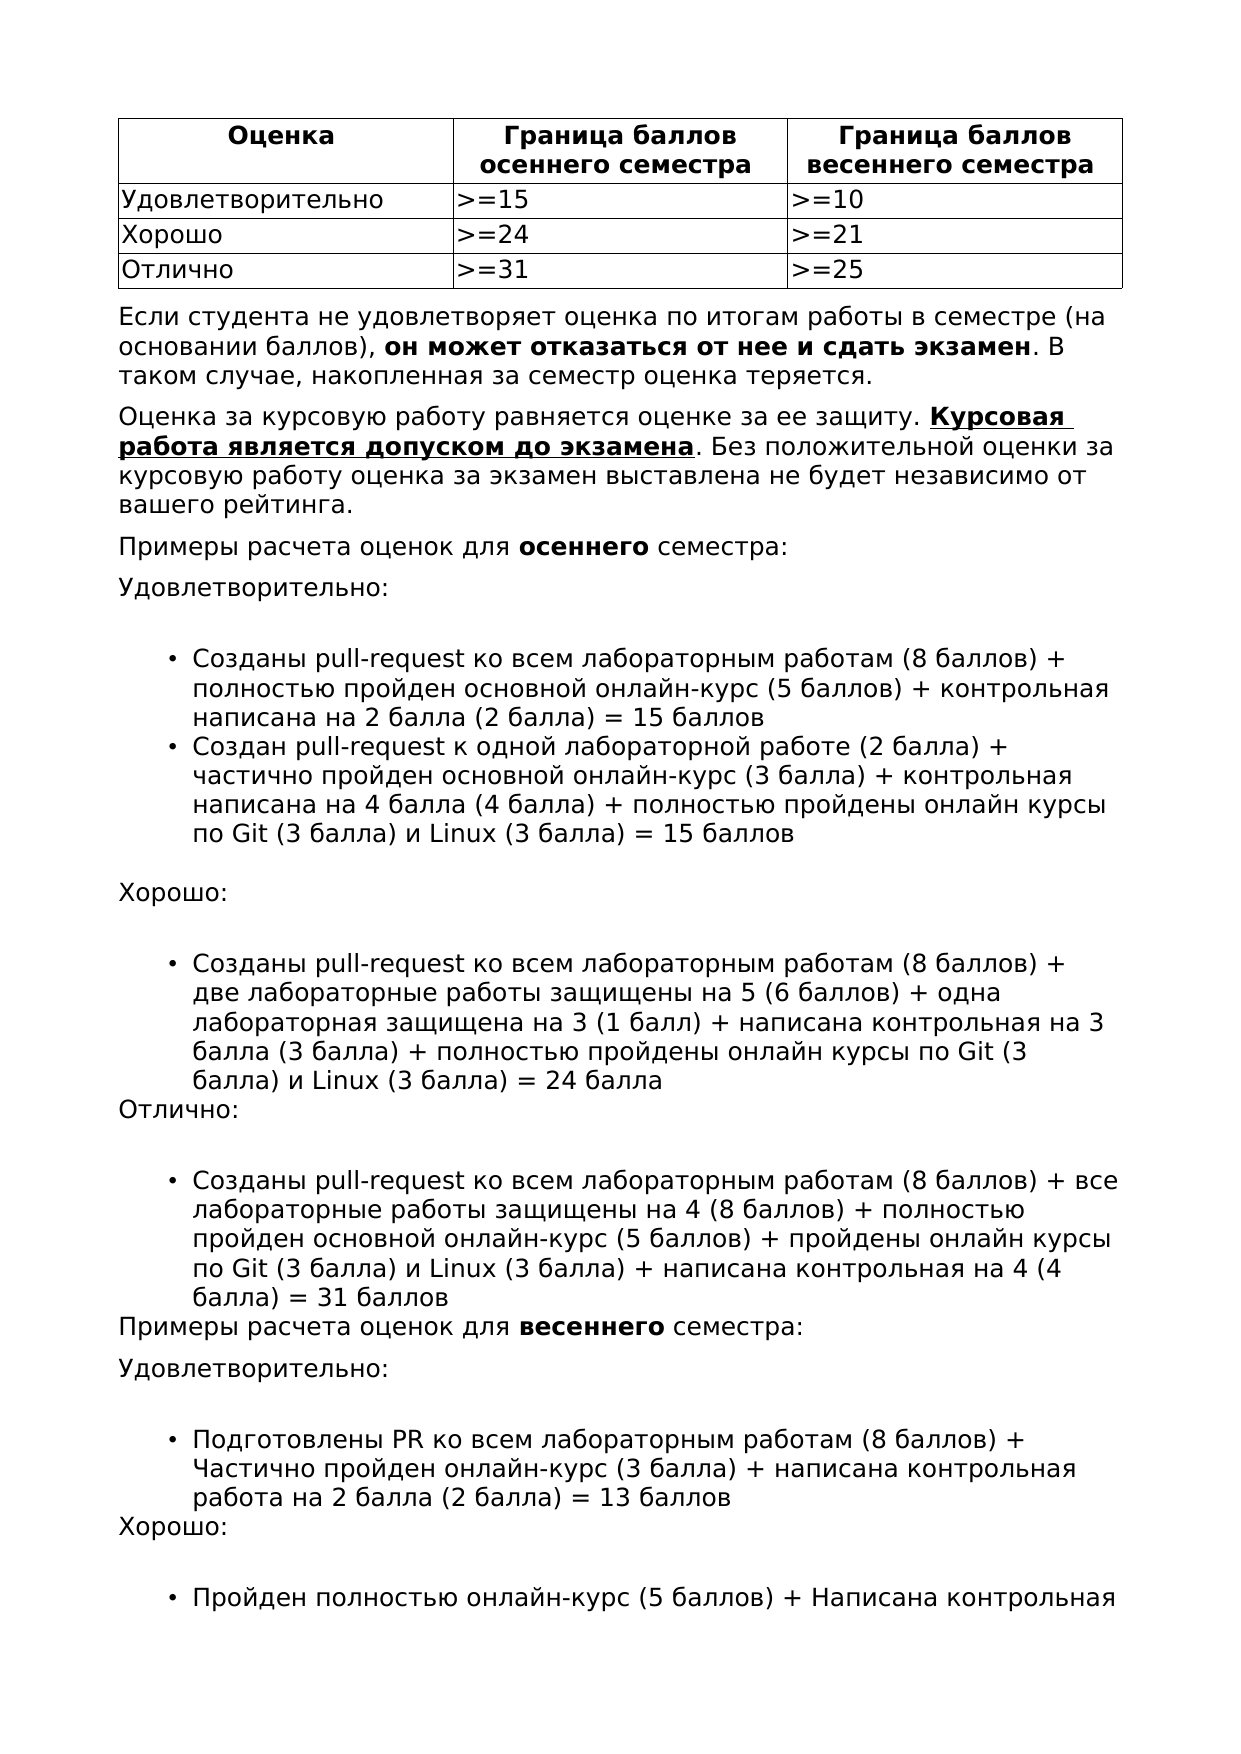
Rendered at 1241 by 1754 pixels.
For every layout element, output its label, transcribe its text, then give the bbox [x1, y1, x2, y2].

list Подготовлены PR ко всем лабораторным работам (8 баллов) + Частично пройден онлайн-курс (3 балла) + написана контрольная работа на 2 балла (2 балла) = 13 баллов [177, 1425, 1122, 1512]
table_cell >=15 [454, 184, 787, 217]
table_header Граница баллов осеннего семестра [454, 119, 787, 182]
table_cell Удовлетворительно [119, 184, 453, 217]
text Хорошо: [118, 878, 1122, 907]
table_cell >=10 [788, 184, 1122, 217]
table_cell >=25 [788, 254, 1122, 288]
text Удовлетворительно: [118, 1354, 1122, 1383]
list Пройден полностью онлайн-курс (5 баллов) + Написана контрольная [177, 1584, 1122, 1613]
text Хорошо: [118, 1512, 1122, 1542]
table_cell Отлично [119, 254, 453, 288]
table_cell Хорошо [119, 219, 453, 253]
table_header Граница баллов весеннего семестра [788, 119, 1122, 182]
text Если студента не удовлетворяет оценка по итогам работы в семестре (на основании баллов), он может отказаться от нее и сдать экзамен. В таком случае, накопленная за семестр оценка теряется. [118, 303, 1122, 390]
text Примеры расчета оценок для весеннего семестра: [118, 1312, 1122, 1341]
text Оценка за курсовую работу равняется оценке за ее защиту. Курсовая работа является допуском до экзамена. Без положительной оценки за курсовую работу оценка за экзамен выставлена не будет независимо от вашего рейтинга. [118, 403, 1122, 519]
text Удовлетворительно: [118, 573, 1122, 603]
list Созданы pull-request ко всем лабораторным работам (8 баллов) + полностью пройден основной онлайн-курс (5 баллов) + контрольная написана на 2 балла (2 балла) = 15 баллов [177, 644, 1122, 732]
text Примеры расчета оценок для осеннего семестра: [118, 532, 1122, 561]
table_header Оценка [119, 119, 453, 182]
list Созданы pull-request ко всем лабораторным работам (8 баллов) + все лабораторные работы защищены на 4 (8 баллов) + полностью пройден основной онлайн-курс (5 баллов) + пройдены онлайн курсы по Git (3 балла) и Linux (3 балла) + написана контрольная на 4 (4 балла) = 31 баллов [177, 1166, 1122, 1312]
text Отлично: [118, 1095, 1122, 1124]
list Созданы pull-request ко всем лабораторным работам (8 баллов) + две лабораторные работы защищены на 5 (6 баллов) + одна лабораторная защищена на 3 (1 балл) + написана контрольная на 3 балла (3 балла) + полностью пройдены онлайн курсы по Git (3 балла) и Linux (3 балла) = 24 балла [177, 949, 1122, 1095]
table_cell >=24 [454, 219, 787, 253]
table_cell >=21 [788, 219, 1122, 253]
list Создан pull-request к одной лабораторной работе (2 балла) + частично пройден основной онлайн-курс (3 балла) + контрольная написана на 4 балла (4 балла) + полностью пройдены онлайн курсы по Git (3 балла) и Linux (3 балла) = 15 баллов [177, 732, 1122, 849]
table_cell >=31 [454, 254, 787, 288]
